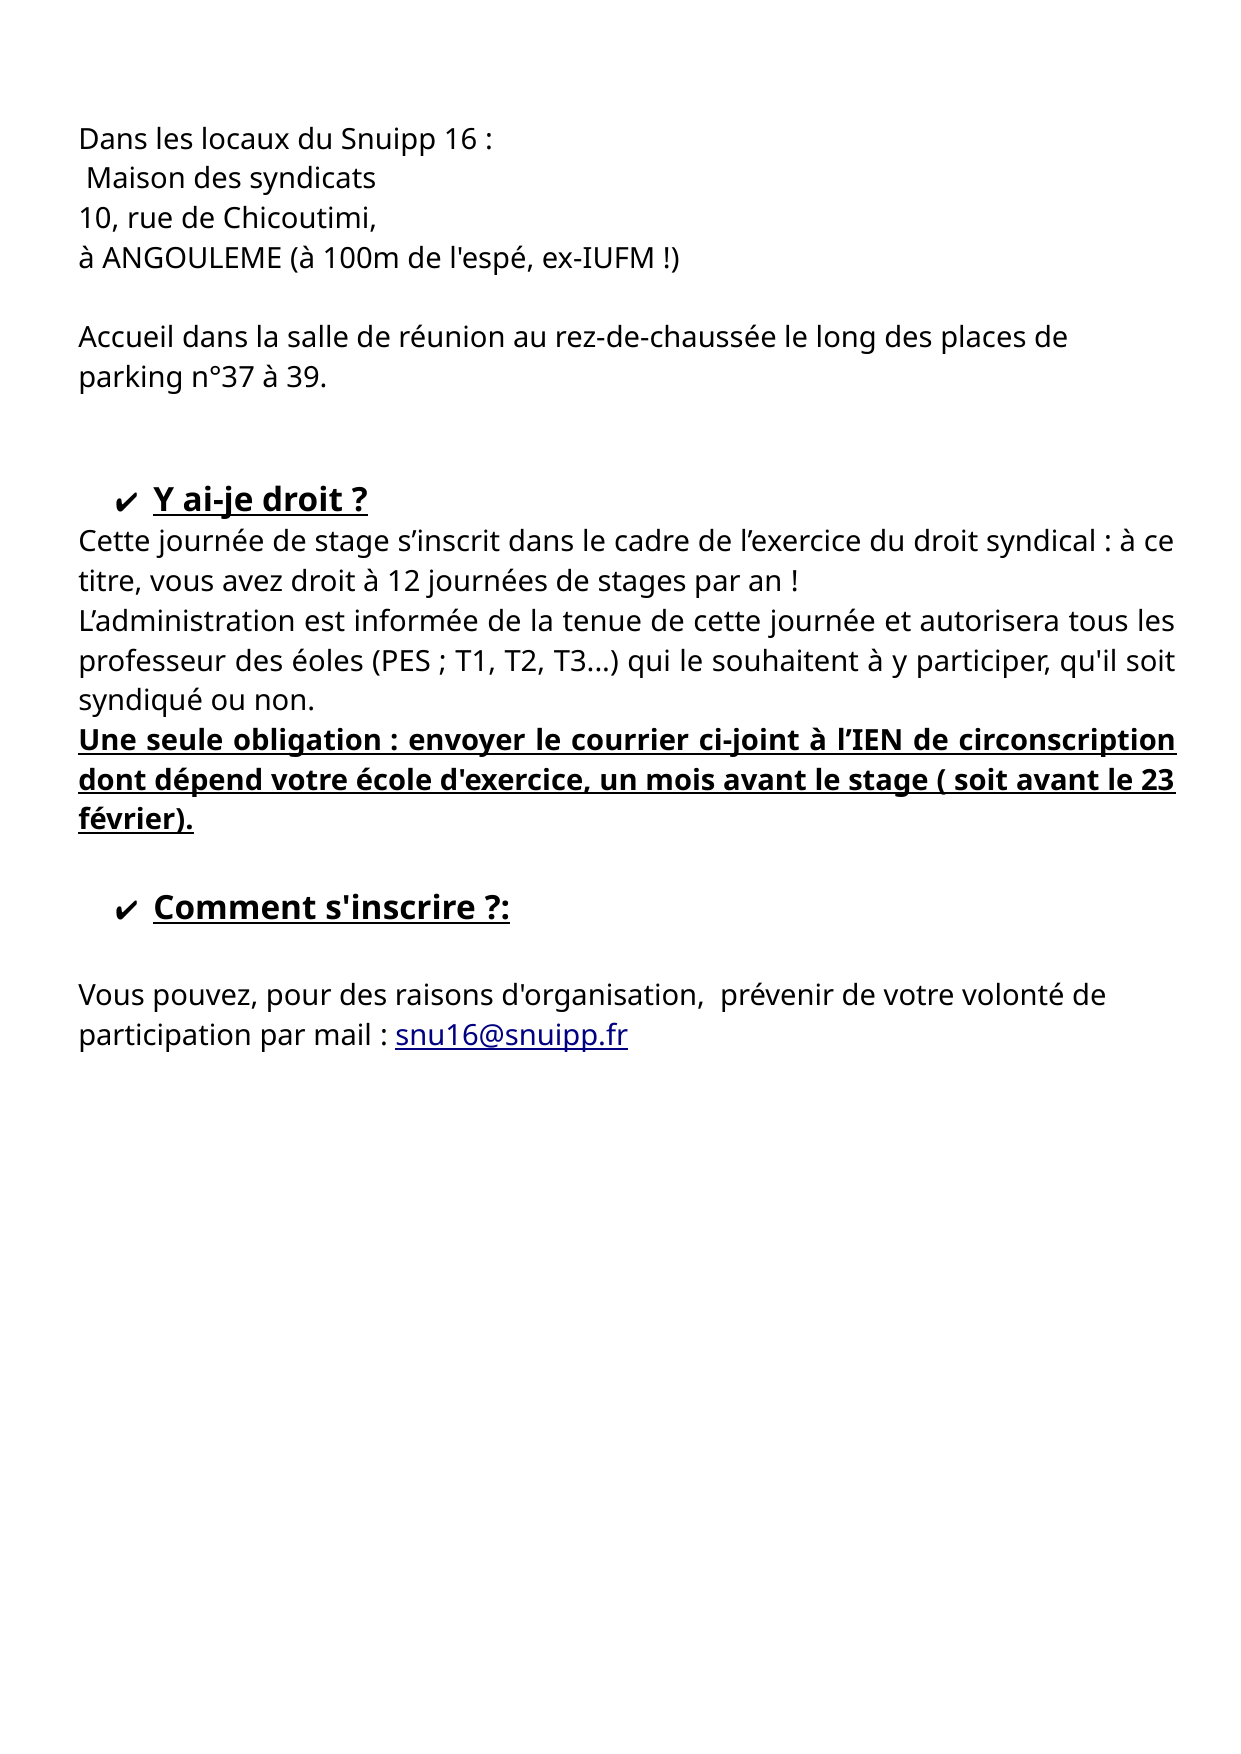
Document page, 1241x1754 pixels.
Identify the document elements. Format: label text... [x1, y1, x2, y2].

text L’administration est informée de la tenue de cette journée et autorisera tous les professeur des éoles (PES ; T1, T2, T3...) qui le souhaitent à y participer, qu'il soit syndiqué ou non. [78, 600, 1177, 719]
text Cette journée de stage s’inscrit dans le cadre de l’exercice du droit syndical : à ce titre, vous avez droit à 12 journées de stages par an ! [78, 521, 1177, 600]
text 10, rue de Chicoutimi, [78, 197, 1177, 237]
text Dans les locaux du Snuipp 16 : [78, 118, 1177, 158]
text Maison des syndicats [78, 158, 1177, 197]
text à ANGOULEME (à 100m de l'espé, ex-IUFM !) [78, 237, 1177, 277]
text Une seule obligation : envoyer le courrier ci-joint à l’IEN de circonscription [78, 719, 1177, 753]
text Accueil dans la salle de réunion au rez-de-chaussée le long des places de parking n°37 à 39. [78, 317, 1177, 396]
text dont dépend votre école d'exercice, un mois avant le stage ( soit avant le 23 février). [78, 755, 1177, 838]
text Vous pouvez, pour des raisons d'organisation, prévenir de votre volonté de participation par mail : snu16@snuipp.fr [78, 974, 1177, 1054]
list Comment s'inscrire ?: [116, 884, 1177, 929]
list Y ai-je droit ? [116, 475, 1177, 521]
